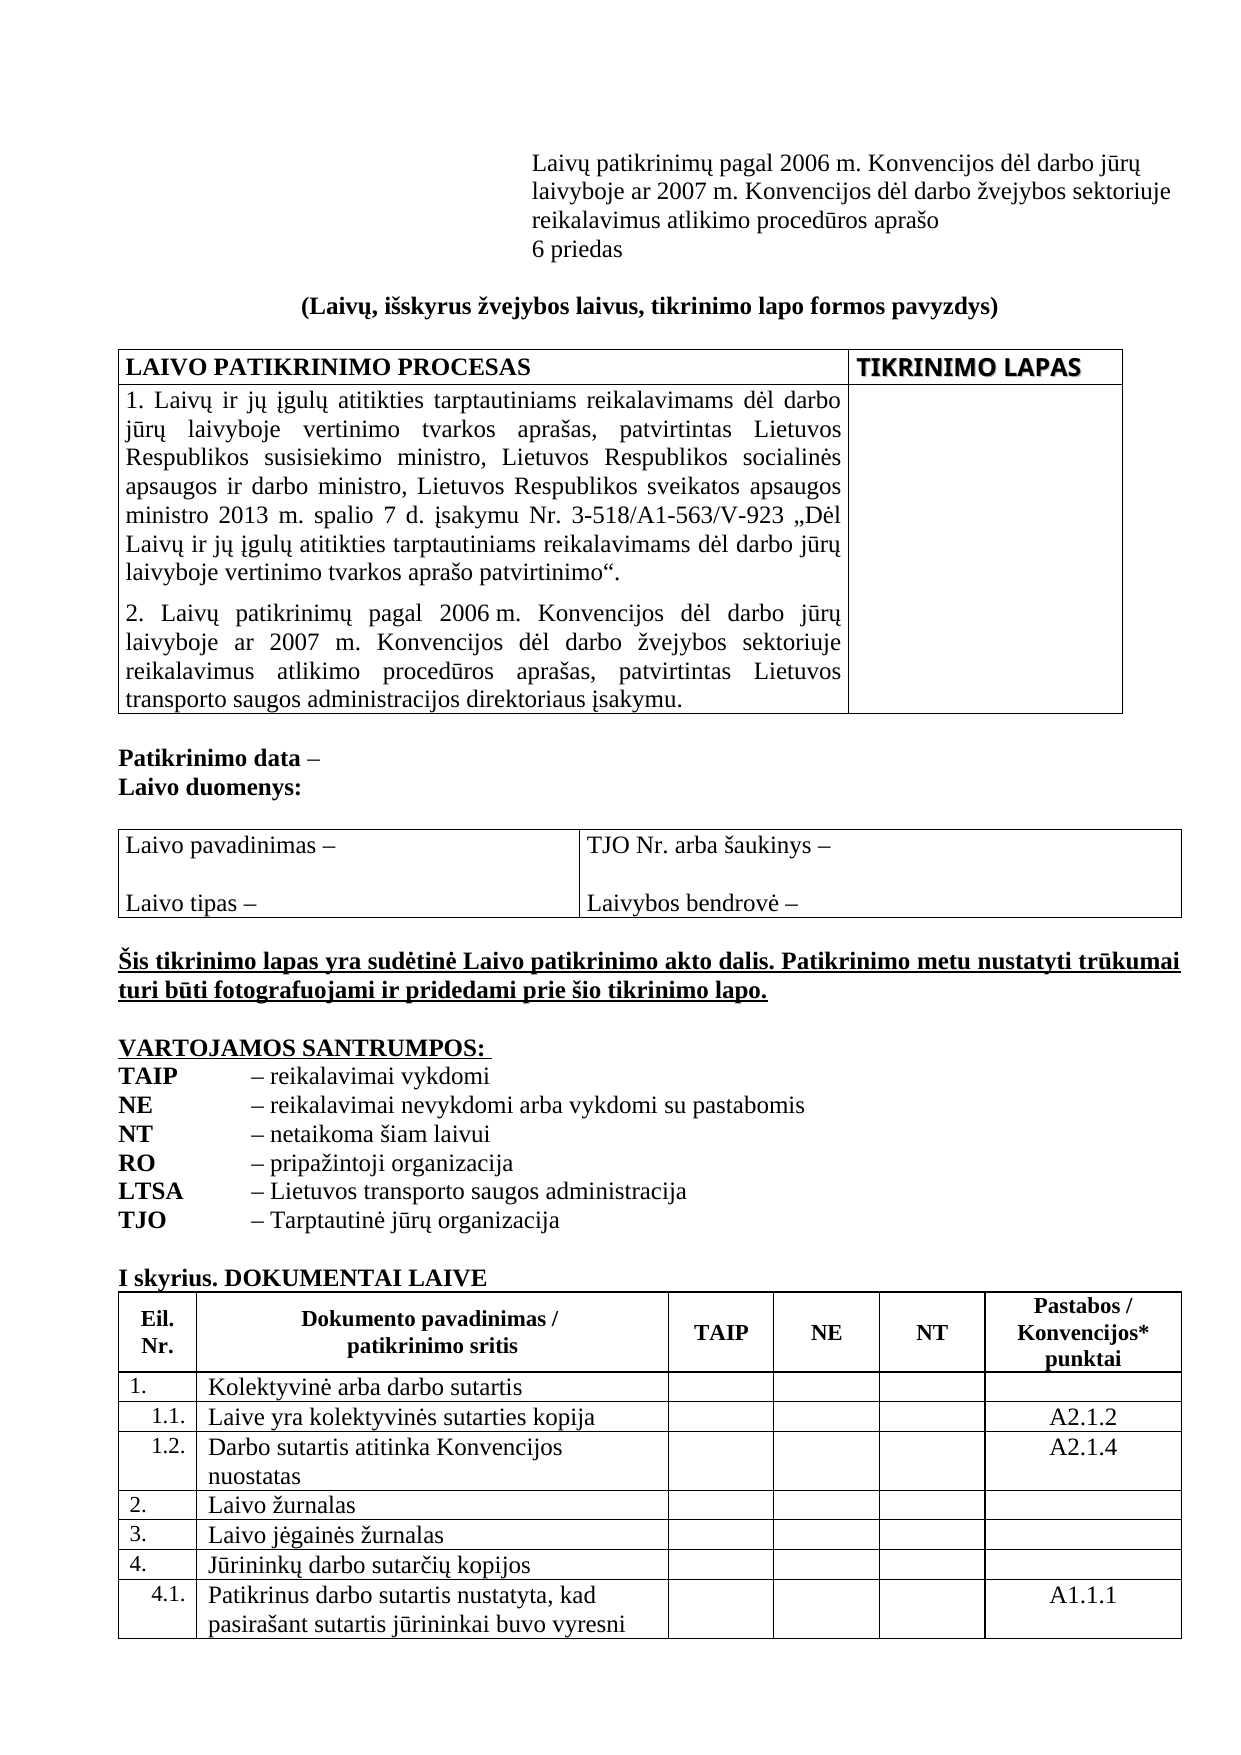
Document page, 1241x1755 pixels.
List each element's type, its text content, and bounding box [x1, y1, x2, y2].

text TAIP – reikalavimai vykdomi [118, 1061, 1181, 1090]
table_cell [774, 1520, 879, 1549]
table_cell 1.1. [119, 1402, 196, 1431]
table_cell [669, 1491, 773, 1519]
table_cell A2.1.4 [986, 1432, 1181, 1489]
table_header Dokumento pavadinimas / patikrinimo sritis [197, 1293, 668, 1371]
table_header Pastabos / Konvencijos* punktai [986, 1293, 1181, 1371]
table_cell A1.1.1 [986, 1580, 1181, 1637]
text TJO – Tarptautinė jūrų organizacija [118, 1205, 1181, 1234]
table_cell Jūrininkų darbo sutarčių kopijos [197, 1550, 668, 1579]
table_header TJO Nr. arba šaukinys – Laivybos bendrovė – [580, 830, 1181, 917]
text I skyrius. DOKUMENTAI LAIVE [118, 1263, 1181, 1291]
table_cell Darbo sutartis atitinka Konvencijos nuostatas [197, 1432, 668, 1489]
text turi būti fotografuojami ir pridedami prie šio tikrinimo lapo. [118, 973, 1181, 1004]
table_cell [774, 1373, 879, 1401]
table_cell [669, 1432, 773, 1489]
table_cell [669, 1402, 773, 1431]
table_cell [774, 1402, 879, 1431]
table_header NT [880, 1293, 984, 1371]
table_header LAIVO PATIKRINIMO PROCESAS [119, 350, 848, 384]
text VARTOJAMOS SANTRUMPOS: [118, 1033, 1181, 1061]
text RO – pripažintoji organizacija [118, 1148, 1181, 1176]
table_cell [880, 1373, 984, 1401]
table_cell [669, 1373, 773, 1401]
table_cell Laive yra kolektyvinės sutarties kopija [197, 1402, 668, 1431]
table_cell [880, 1402, 984, 1431]
table_cell 3. [119, 1520, 196, 1549]
table_cell 2. [119, 1491, 196, 1519]
table_cell [669, 1520, 773, 1549]
table_cell 1.2. [119, 1432, 196, 1489]
table_header Laivo pavadinimas – Laivo tipas – [119, 830, 579, 917]
table_cell Laivo žurnalas [197, 1491, 668, 1519]
table_cell A2.1.2 [986, 1402, 1181, 1431]
table_header TAIP [669, 1293, 773, 1371]
table_cell [880, 1550, 984, 1579]
table_cell [669, 1550, 773, 1579]
table_header TIKRINIMO LAPAS [849, 350, 1122, 384]
table_cell 4. [119, 1550, 196, 1579]
text Šis tikrinimo lapas yra sudėtinė Laivo patikrinimo akto dalis. Patikrinimo metu nustatyti trūkumai [118, 946, 1181, 971]
table_cell [986, 1373, 1181, 1401]
text 6 priedas [532, 234, 1181, 263]
table_cell [880, 1491, 984, 1519]
table_cell 1. [119, 1373, 196, 1401]
table_header NE [774, 1293, 879, 1371]
table_cell [849, 385, 1122, 713]
table_cell [774, 1491, 879, 1519]
table_cell 4.1. [119, 1580, 196, 1637]
table_cell Kolektyvinė arba darbo sutartis [197, 1373, 668, 1401]
table_cell [986, 1520, 1181, 1549]
table_cell [880, 1580, 984, 1637]
text Laivo duomenys: [118, 772, 1181, 801]
table_cell [774, 1550, 879, 1579]
table_cell [669, 1580, 773, 1637]
text NT – netaikoma šiam laivui [118, 1119, 1181, 1148]
text (Laivų, išskyrus žvejybos laivus, tikrinimo lapo formos pavyzdys) [118, 291, 1181, 320]
table_cell Patikrinus darbo sutartis nustatyta, kad pasirašant sutartis jūrininkai buvo vyresni [197, 1580, 668, 1637]
table_cell [986, 1491, 1181, 1519]
table_cell Laivo jėgainės žurnalas [197, 1520, 668, 1549]
table_cell [986, 1550, 1181, 1579]
text LTSA – Lietuvos transporto saugos administracija [118, 1176, 1181, 1205]
text Laivų patikrinimų pagal 2006 m. Konvencijos dėl darbo jūrų laivyboje ar 2007 m. Konvencijos dėl darbo žvejybos sektoriuje reikalavimus atlikimo procedūros aprašo [532, 148, 1181, 234]
text Patikrinimo data – [118, 743, 1181, 772]
table_cell [880, 1432, 984, 1489]
text NE – reikalavimai nevykdomi arba vykdomi su pastabomis [118, 1090, 1181, 1119]
table_cell 1. Laivų ir jų įgulų atitikties tarptautiniams reikalavimams dėl darbo jūrų laivyboje vertinimo tvarkos aprašas, patvirtintas Lietuvos Respublikos susisiekimo ministro, Lietuvos Respublikos socialinės apsaugos ir darbo ministro, Lietuvos Respublikos sveikatos apsaugos ministro 2013 m. spalio 7 d. įsakymu Nr. 3-518/A1-563/V-923 „Dėl Laivų ir jų įgulų atitikties tarptautiniams reikalavimams dėl darbo jūrų laivyboje vertinimo tvarkos aprašo patvirtinimo“. 2. Laivų patikrinimų pagal 2006 m. Konvencijos dėl darbo jūrų laivyboje ar 2007 m. Konvencijos dėl darbo žvejybos sektoriuje reikalavimus atlikimo procedūros aprašas, patvirtintas Lietuvos transporto saugos administracijos direktoriaus įsakymu. [119, 385, 848, 713]
table_header Eil. Nr. [119, 1293, 196, 1371]
table_cell [774, 1432, 879, 1489]
table_cell [774, 1580, 879, 1637]
table_cell [880, 1520, 984, 1549]
